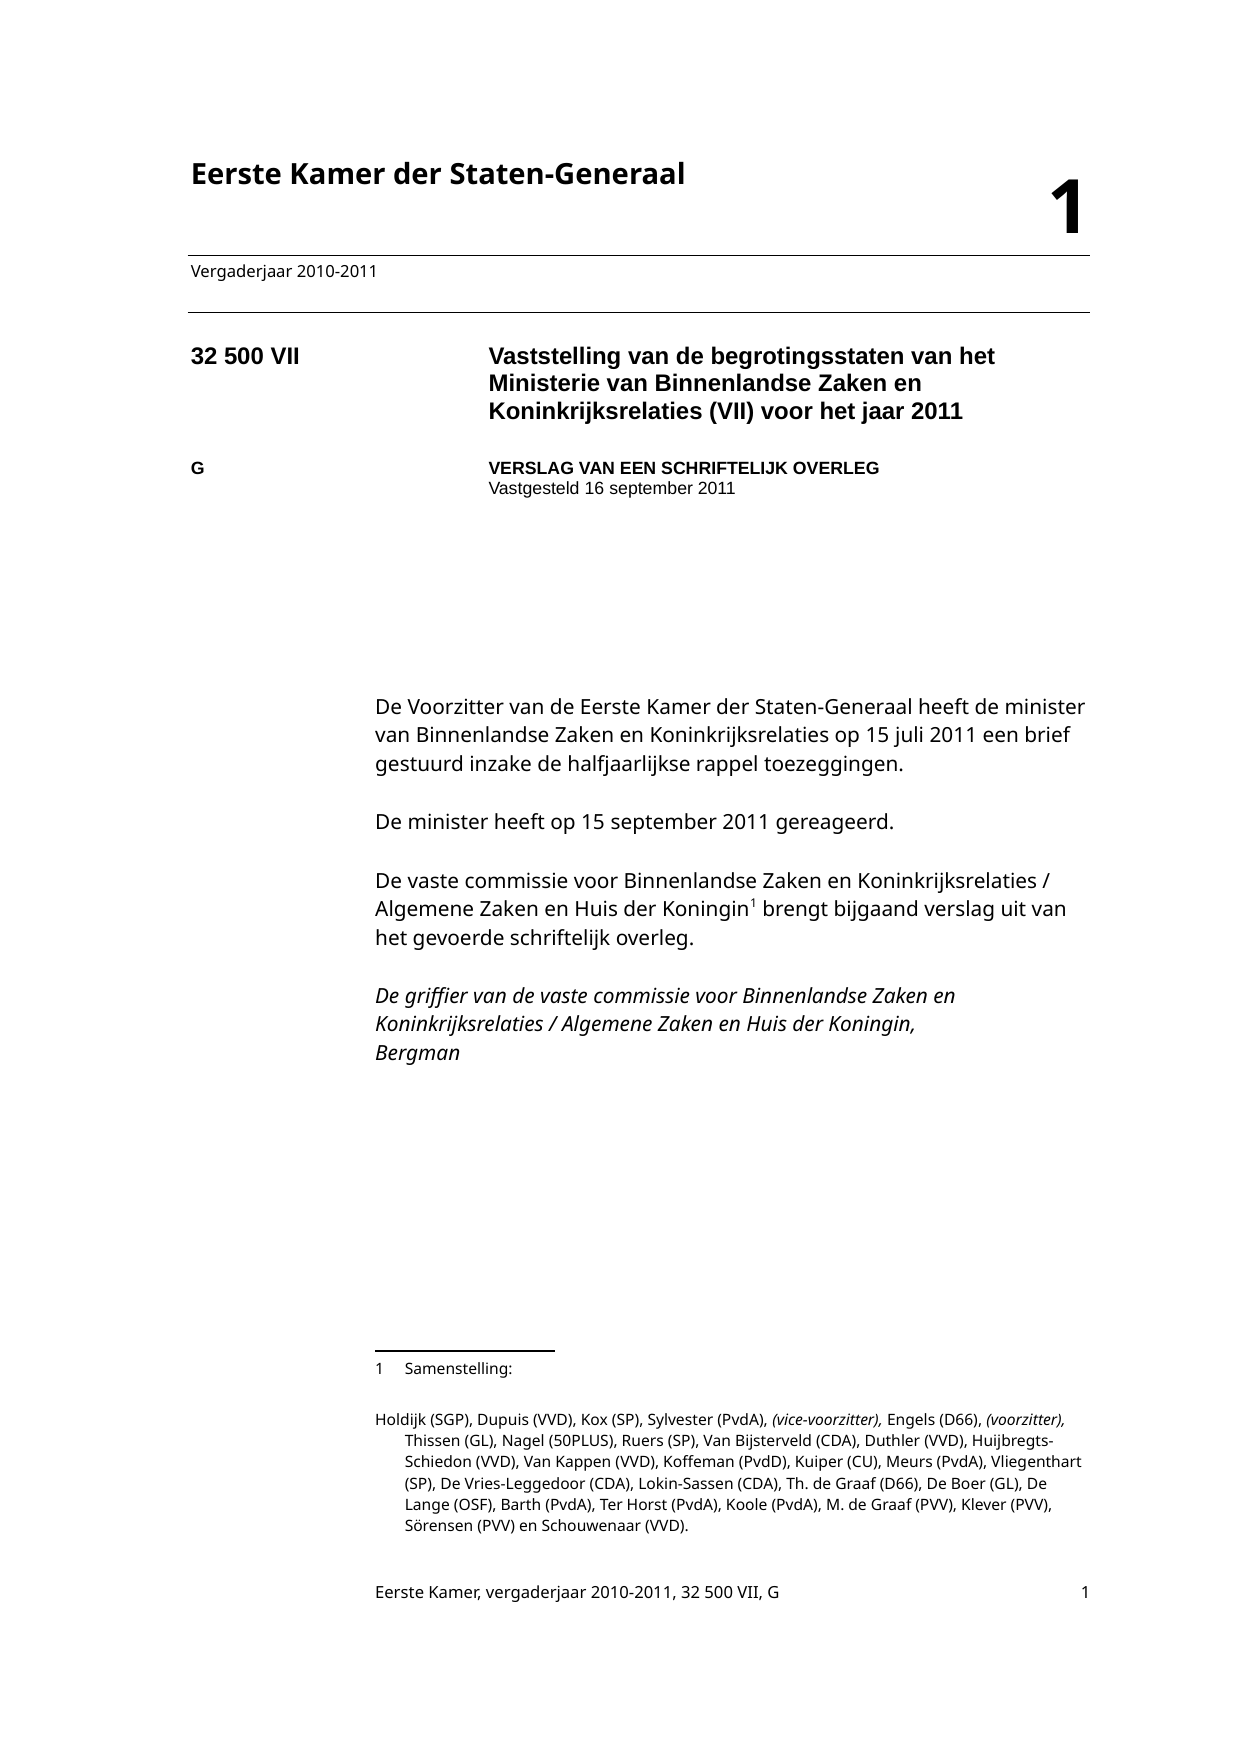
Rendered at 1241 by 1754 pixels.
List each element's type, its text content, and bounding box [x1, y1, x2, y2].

table_cell [485, 313, 1090, 339]
text De vaste commissie voor Binnenlandse Zaken en Koninkrijksrelaties / Algemene Zaken en Huis der Koningin brengt bijgaand verslag uit van het gevoerde schriftelijk overleg. [375, 866, 1090, 951]
table_cell Vaststelling van de begrotingsstaten van het Ministerie van Binnenlandse Zaken en Koninkrijksrelaties (VII) voor het jaar 2011 [485, 339, 1090, 454]
text De minister heeft op 15 september 2011 gereageerd. [375, 807, 1090, 836]
table_cell Vergaderjaar 2010-2011 [188, 256, 485, 312]
text De griffier van de vaste commissie voor Binnenlandse Zaken en Koninkrijksrelaties / Algemene Zaken en Huis der Koningin, [375, 981, 1090, 1038]
table_cell G [188, 455, 485, 573]
text Bergman [375, 1038, 1090, 1066]
table_header 1 [910, 150, 1090, 255]
text Holdijk (SGP), Dupuis (VVD), Kox (SP), Sylvester (PvdA), (vice-voorzitter), Engels (D66), (voorzitter), Thissen (GL), Nagel (50PLUS), Ruers (SP), Van Bijsterveld (CDA), Duthler (VVD), Huijbregts-Schiedon (VVD), Van Kappen (VVD), Koffeman (PvdD), Kuiper (CU), Meurs (PvdA), Vliegenthart (SP), De Vries-Leggedoor (CDA), Lokin-Sassen (CDA), Th. de Graaf (D66), De Boer (GL), De Lange (OSF), Barth (PvdA), Ter Horst (PvdA), Koole (PvdA), M. de Graaf (PVV), Klever (PVV), Sörensen (PVV) en Schouwenaar (VVD). [375, 1337, 1090, 1536]
text Samenstelling: [375, 1279, 1090, 1307]
table_header Eerste Kamer der Staten-Generaal [188, 150, 909, 255]
text De Voorzitter van de Eerste Kamer der Staten-Generaal heeft de minister van Binnenlandse Zaken en Koninkrijksrelaties op 15 juli 2011 een brief gestuurd inzake de halfjaarlijkse rappel toezeggingen. [375, 692, 1090, 777]
table_cell 32 500 VII [188, 339, 485, 454]
table_cell VERSLAG VAN EEN SCHRIFTELIJK OVERLEG Vastgesteld 16 september 2011 [485, 455, 1090, 573]
table_cell [485, 256, 1090, 312]
table_cell [188, 313, 485, 339]
